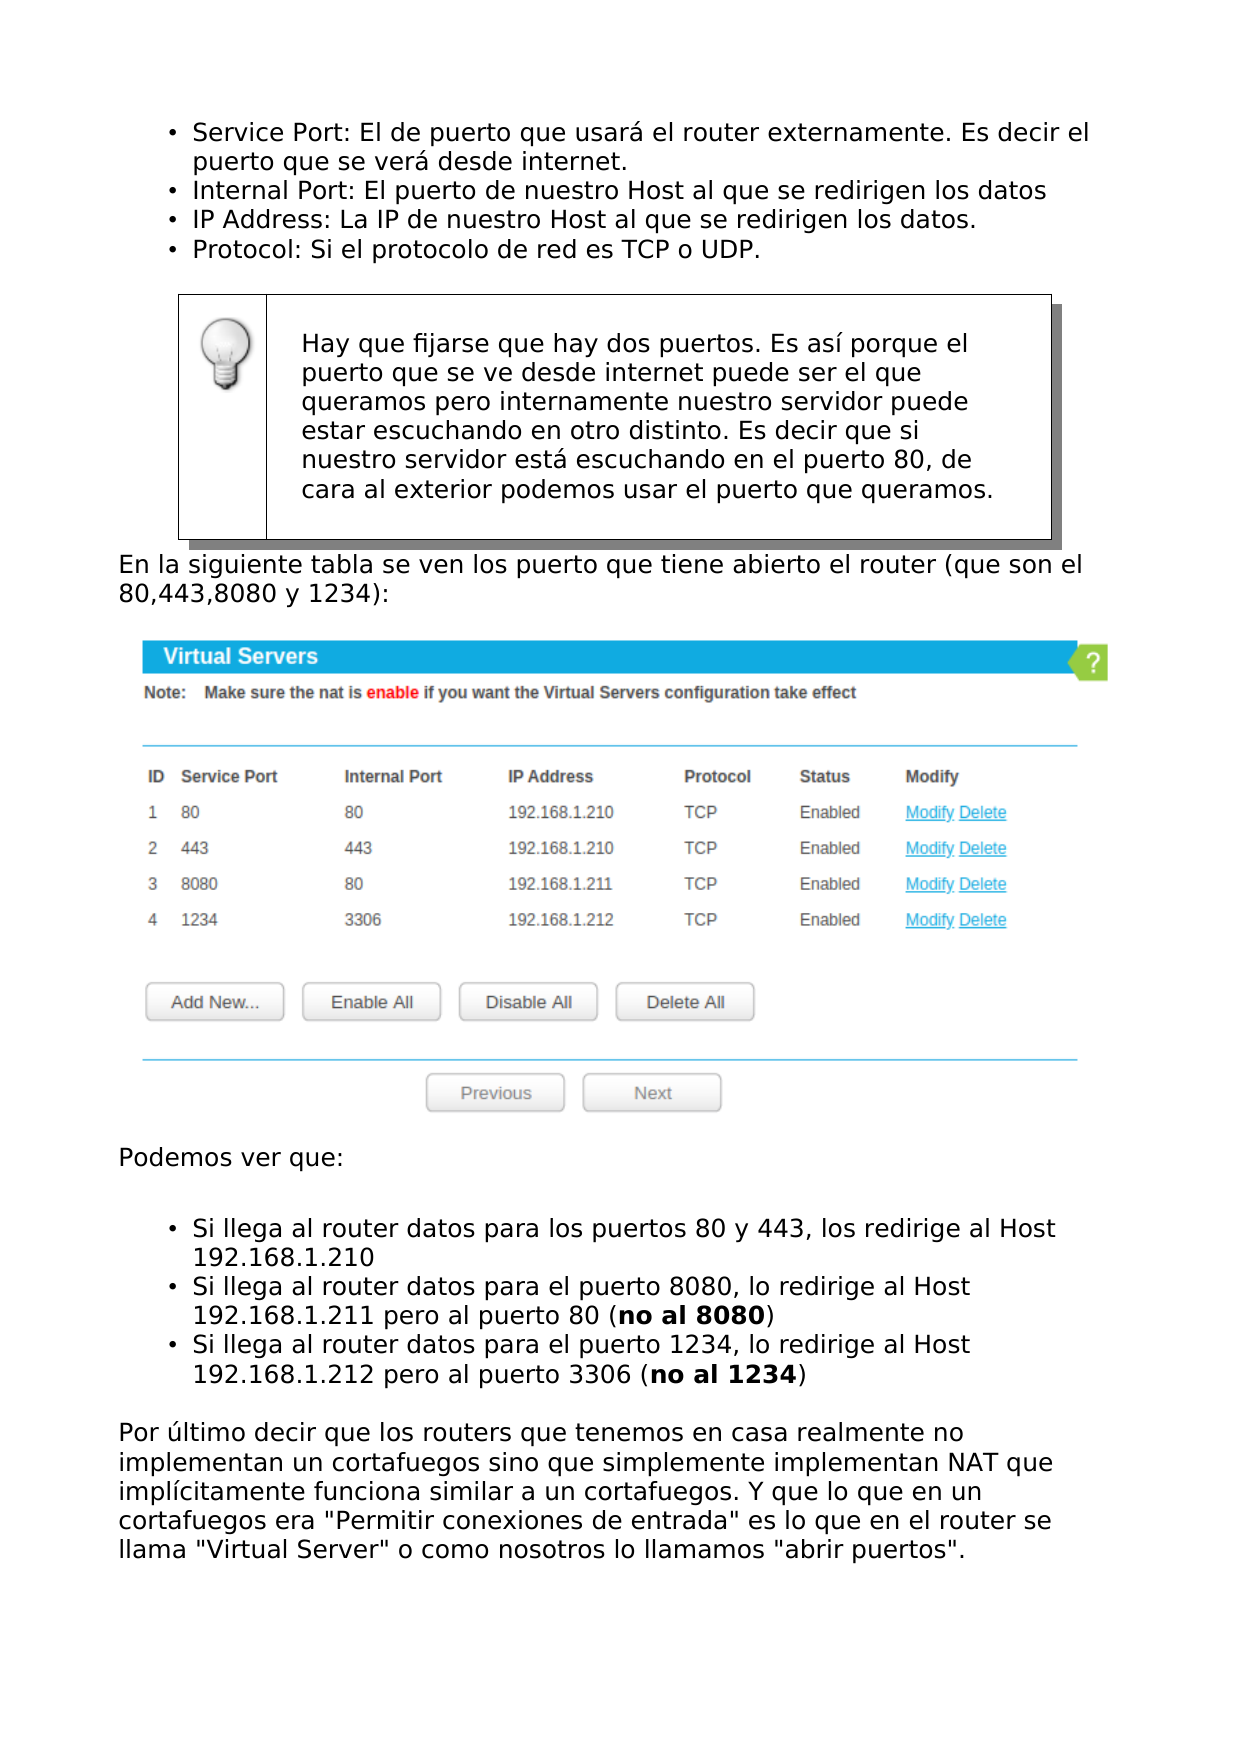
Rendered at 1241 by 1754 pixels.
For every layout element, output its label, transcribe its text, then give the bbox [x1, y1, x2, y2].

list Internal Port: El puerto de nuestro Host al que se redirigen los datos [177, 176, 1122, 206]
list Protocol: Si el protocolo de red es TCP o UDP. [177, 235, 1122, 264]
list Si llega al router datos para los puertos 80 y 443, los redirige al Host 192.168.1.210 [177, 1214, 1122, 1272]
picture [190, 317, 266, 393]
list Si llega al router datos para el puerto 8080, lo redirige al Host 192.168.1.211 pero al puerto 80 (no al 8080) [177, 1272, 1122, 1331]
picture [118, 621, 1123, 1131]
list Service Port: El de puerto que usará el router externamente. Es decir el puerto que se verá desde internet. [177, 118, 1122, 176]
table_header [179, 295, 266, 539]
text Por último decir que los routers que tenemos en casa realmente no implementan un cortafuegos sino que simplemente implementan NAT que implícitamente funciona similar a un cortafuegos. Y que lo que en un cortafuegos era "Permitir conexiones de entrada" es lo que en el router se llama "Virtual Server" o como nosotros lo llamamos "abrir puertos". [118, 1418, 1122, 1564]
list Si llega al router datos para el puerto 1234, lo redirige al Host 192.168.1.212 pero al puerto 3306 (no al 1234) [177, 1331, 1122, 1389]
text Podemos ver que: [118, 1143, 1122, 1172]
text En la siguiente tabla se ven los puerto que tiene abierto el router (que son el 80,443,8080 y 1234): [118, 550, 1122, 608]
list IP Address: La IP de nuestro Host al que se redirigen los datos. [177, 206, 1122, 235]
table_header Hay que fijarse que hay dos puertos. Es así porque el puerto que se ve desde internet puede ser el que queramos pero internamente nuestro servidor puede estar escuchando en otro distinto. Es decir que si nuestro servidor está escuchando en el puerto 80, de cara al exterior podemos usar el puerto que queramos. [267, 295, 1051, 539]
